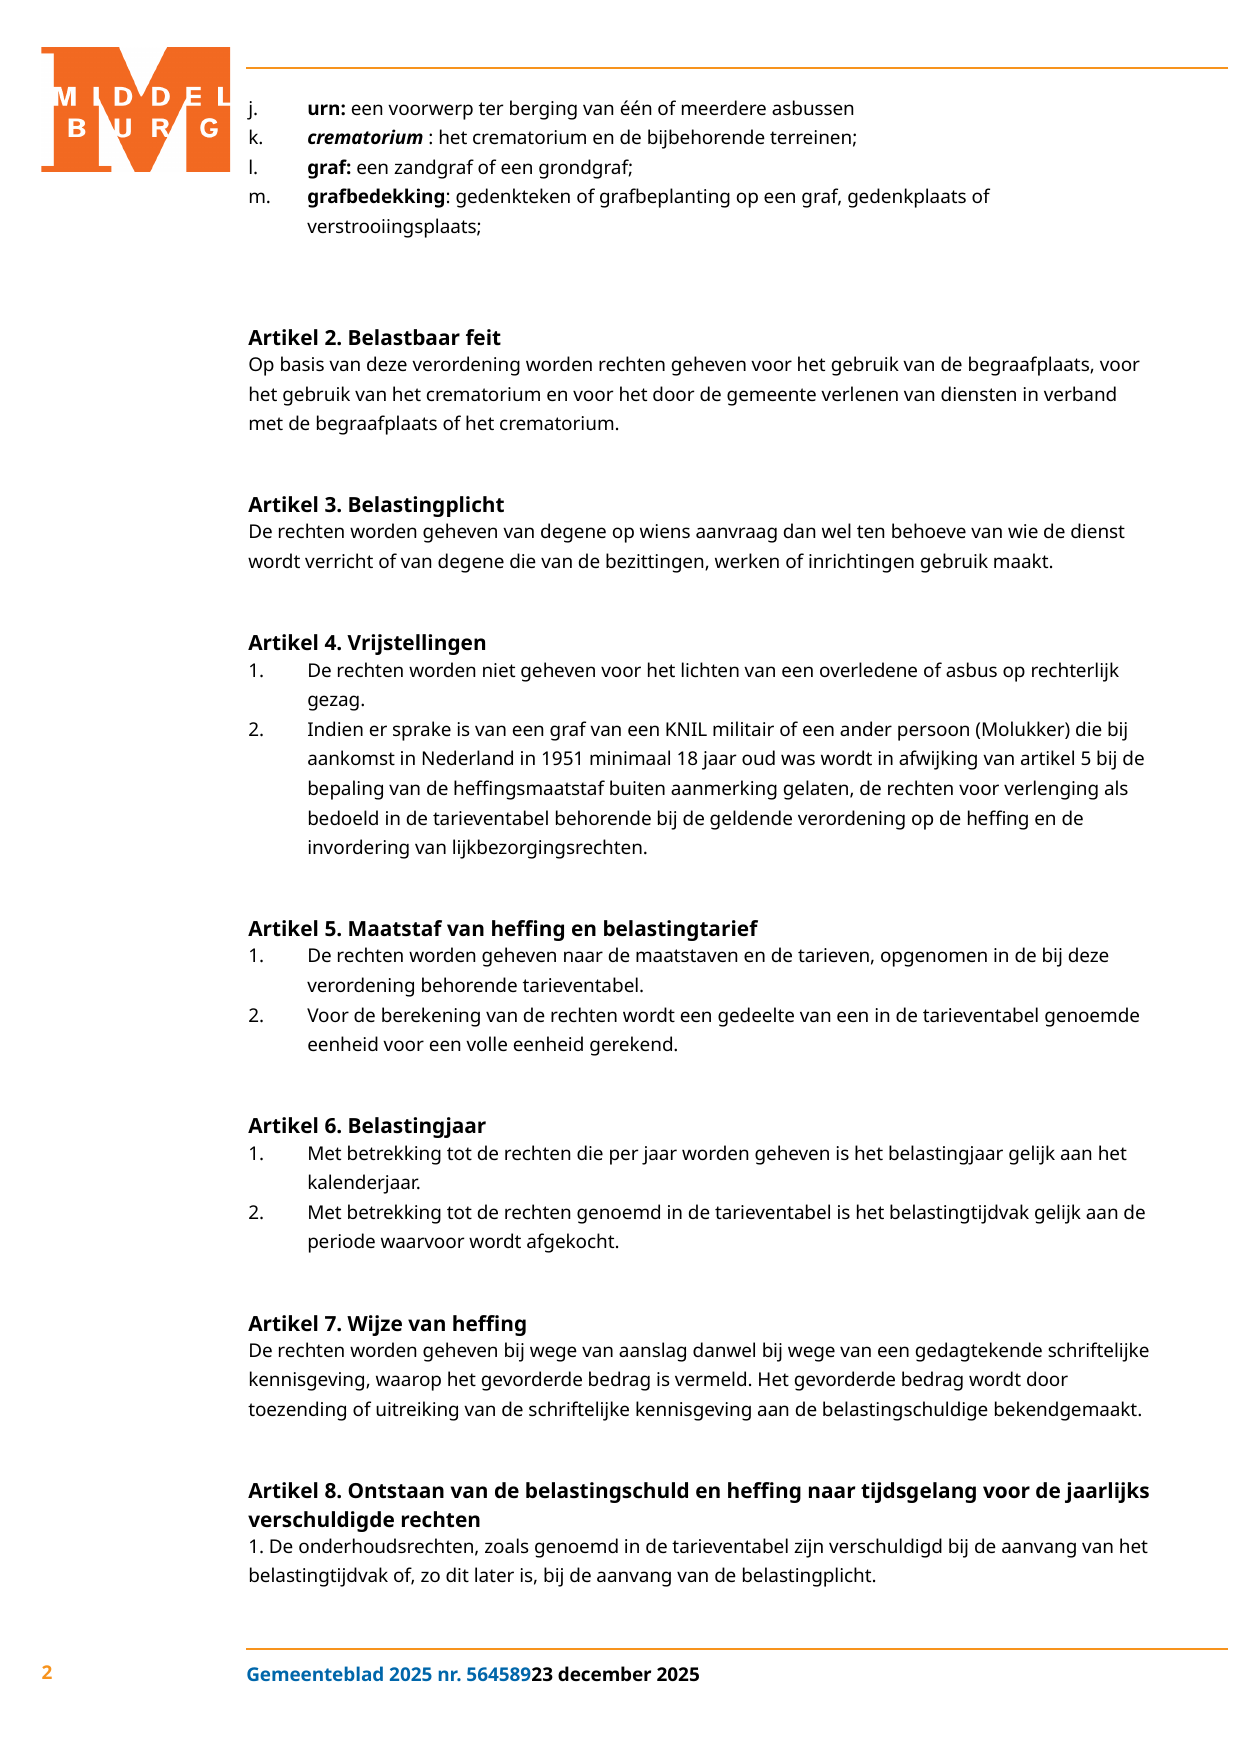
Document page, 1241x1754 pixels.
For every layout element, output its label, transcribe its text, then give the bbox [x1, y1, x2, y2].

picture [41, 47, 231, 172]
list graf: een zandgraf of een grondgraf; [248, 154, 1152, 180]
text De rechten worden geheven bij wege van aanslag danwel bij wege van een gedagtekende schriftelijke kennisgeving, waarop het gevorderde bedrag is vermeld. Het gevorderde bedrag wordt door toezending of uitreiking van de schriftelijke kennisgeving aan de belastingschuldige bekendgemaakt. [248, 1337, 1152, 1422]
list Met betrekking tot de rechten die per jaar worden geheven is het belastingjaar gelijk aan het kalenderjaar. [248, 1140, 1152, 1195]
text De rechten worden geheven van degene op wiens aanvraag dan wel ten behoeve van wie de dienst wordt verricht of van degene die van de bezittingen, werken of inrichtingen gebruik maakt. [248, 519, 1152, 574]
list urn: een voorwerp ter berging van één of meerdere asbussen [248, 95, 1152, 121]
list crematorium : het crematorium en de bijbehorende terreinen; [248, 124, 1152, 150]
text 1. De onderhoudsrechten, zoals genoemd in de tarieventabel zijn verschuldigd bij de aanvang van het belastingtijdvak of, zo dit later is, bij de aanvang van de belastingplicht. [248, 1533, 1152, 1588]
text Artikel 8. Ontstaan van de belastingschuld en heffing naar tijdsgelang voor de jaarlijks verschuldigde rechten [248, 1476, 1152, 1533]
list De rechten worden geheven naar de maatstaven en de tarieven, opgenomen in de bij deze verordening behorende tarieventabel. [248, 943, 1152, 998]
list grafbedekking: gedenkteken of grafbeplanting op een graf, gedenkplaats of verstrooiingsplaats; [248, 183, 1152, 239]
text Artikel 7. Wijze van heffing [248, 1309, 1152, 1337]
text Op basis van deze verordening worden rechten geheven voor het gebruik van de begraafplaats, voor het gebruik van het crematorium en voor het door de gemeente verlenen van diensten in verband met de begraafplaats of het crematorium. [248, 351, 1152, 436]
list Voor de berekening van de rechten wordt een gedeelte van een in de tarieventabel genoemde eenheid voor een volle eenheid gerekend. [248, 1002, 1152, 1057]
text Artikel 2. Belastbaar feit [248, 323, 1152, 351]
text Artikel 5. Maatstaf van heffing en belastingtarief [248, 914, 1152, 943]
list De rechten worden niet geheven voor het lichten van een overledene of asbus op rechterlijk gezag. [248, 657, 1152, 712]
list Indien er sprake is van een graf van een KNIL militair of een ander persoon (Molukker) die bij aankomst in Nederland in 1951 minimaal 18 jaar oud was wordt in afwijking van artikel 5 bij de bepaling van de heffingsmaatstaf buiten aanmerking gelaten, de rechten voor verlenging als bedoeld in de tarieventabel behorende bij de geldende verordening op de heffing en de invordering van lijkbezorgingsrechten. [248, 716, 1152, 860]
text Artikel 4. Vrijstellingen [248, 628, 1152, 657]
text Artikel 3. Belastingplicht [248, 490, 1152, 519]
list Met betrekking tot de rechten genoemd in de tarieventabel is het belastingtijdvak gelijk aan de periode waarvoor wordt afgekocht. [248, 1199, 1152, 1254]
text Artikel 6. Belastingjaar [248, 1111, 1152, 1140]
